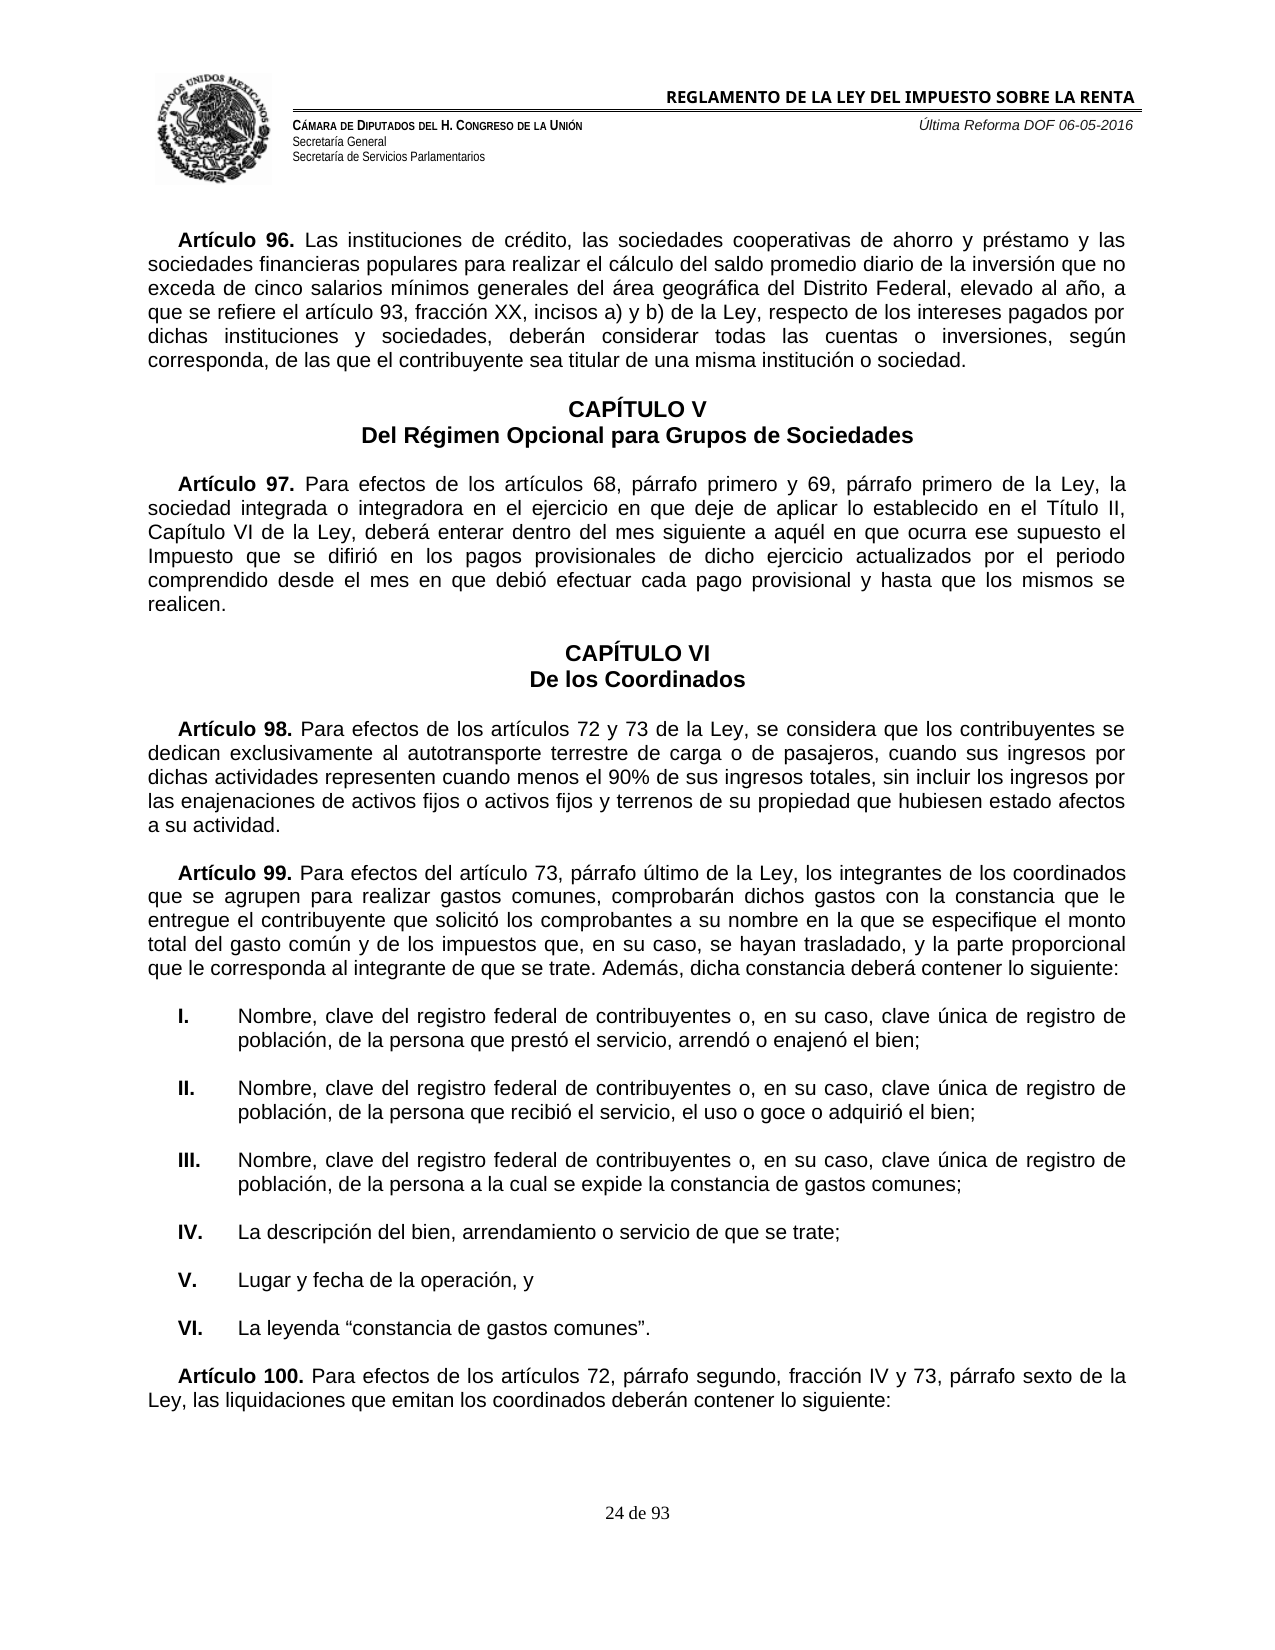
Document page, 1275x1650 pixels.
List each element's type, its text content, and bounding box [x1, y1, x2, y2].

text CAPÍTULO VI [148, 640, 1127, 666]
text De los Coordinados [148, 666, 1127, 693]
text CAPÍTULO V [148, 396, 1127, 422]
text Del Régimen Opcional para Grupos de Sociedades [148, 422, 1127, 448]
text VI. La leyenda “constancia de gastos comunes”. [178, 1316, 1127, 1339]
text I. Nombre, clave del registro federal de contribuyentes o, en su caso, clave única de registro de población, de la persona que prestó el servicio, arrendó o enajenó el bien; [178, 1004, 1127, 1052]
text Artículo 97. Para efectos de los artículos 68, párrafo primero y 69, párrafo primero de la Ley, la sociedad integrada o integradora en el ejercicio en que deje de aplicar lo establecido en el Título II, Capítulo VI de la Ley, deberá enterar dentro del mes siguiente a aquél en que ocurra ese supuesto el Impuesto que se difirió en los pagos provisionales de dicho ejercicio actualizados por el periodo comprendido desde el mes en que debió efectuar cada pago provisional y hasta que los mismos se realicen. [148, 472, 1127, 616]
text II. Nombre, clave del registro federal de contribuyentes o, en su caso, clave única de registro de población, de la persona que recibió el servicio, el uso o goce o adquirió el bien; [178, 1076, 1127, 1124]
text Artículo 100. Para efectos de los artículos 72, párrafo segundo, fracción IV y 73, párrafo sexto de la Ley, las liquidaciones que emitan los coordinados deberán contener lo siguiente: [148, 1363, 1127, 1411]
text III. Nombre, clave del registro federal de contribuyentes o, en su caso, clave única de registro de población, de la persona a la cual se expide la constancia de gastos comunes; [178, 1148, 1127, 1196]
text Artículo 99. Para efectos del artículo 73, párrafo último de la Ley, los integrantes de los coordinados que se agrupen para realizar gastos comunes, comprobarán dichos gastos con la constancia que le entregue el contribuyente que solicitó los comprobantes a su nombre en la que se especifique el monto total del gasto común y de los impuestos que, en su caso, se hayan trasladado, y la parte proporcional que le corresponda al integrante de que se trate. Además, dicha constancia deberá contener lo siguiente: [148, 860, 1127, 980]
text Artículo 98. Para efectos de los artículos 72 y 73 de la Ley, se considera que los contribuyentes se dedican exclusivamente al autotransporte terrestre de carga o de pasajeros, cuando sus ingresos por dichas actividades representen cuando menos el 90% de sus ingresos totales, sin incluir los ingresos por las enajenaciones de activos fijos o activos fijos y terrenos de su propiedad que hubiesen estado afectos a su actividad. [148, 717, 1127, 836]
text Artículo 96. Las instituciones de crédito, las sociedades cooperativas de ahorro y préstamo y las sociedades financieras populares para realizar el cálculo del saldo promedio diario de la inversión que no exceda de cinco salarios mínimos generales del área geográfica del Distrito Federal, elevado al año, a que se refiere el artículo 93, fracción XX, incisos a) y b) de la Ley, respecto de los intereses pagados por dichas instituciones y sociedades, deberán considerar todas las cuentas o inversiones, según corresponda, de las que el contribuyente sea titular de una misma institución o sociedad. [148, 228, 1127, 372]
text V. Lugar y fecha de la operación, y [178, 1268, 1127, 1292]
text IV. La descripción del bien, arrendamiento o servicio de que se trate; [178, 1220, 1127, 1244]
